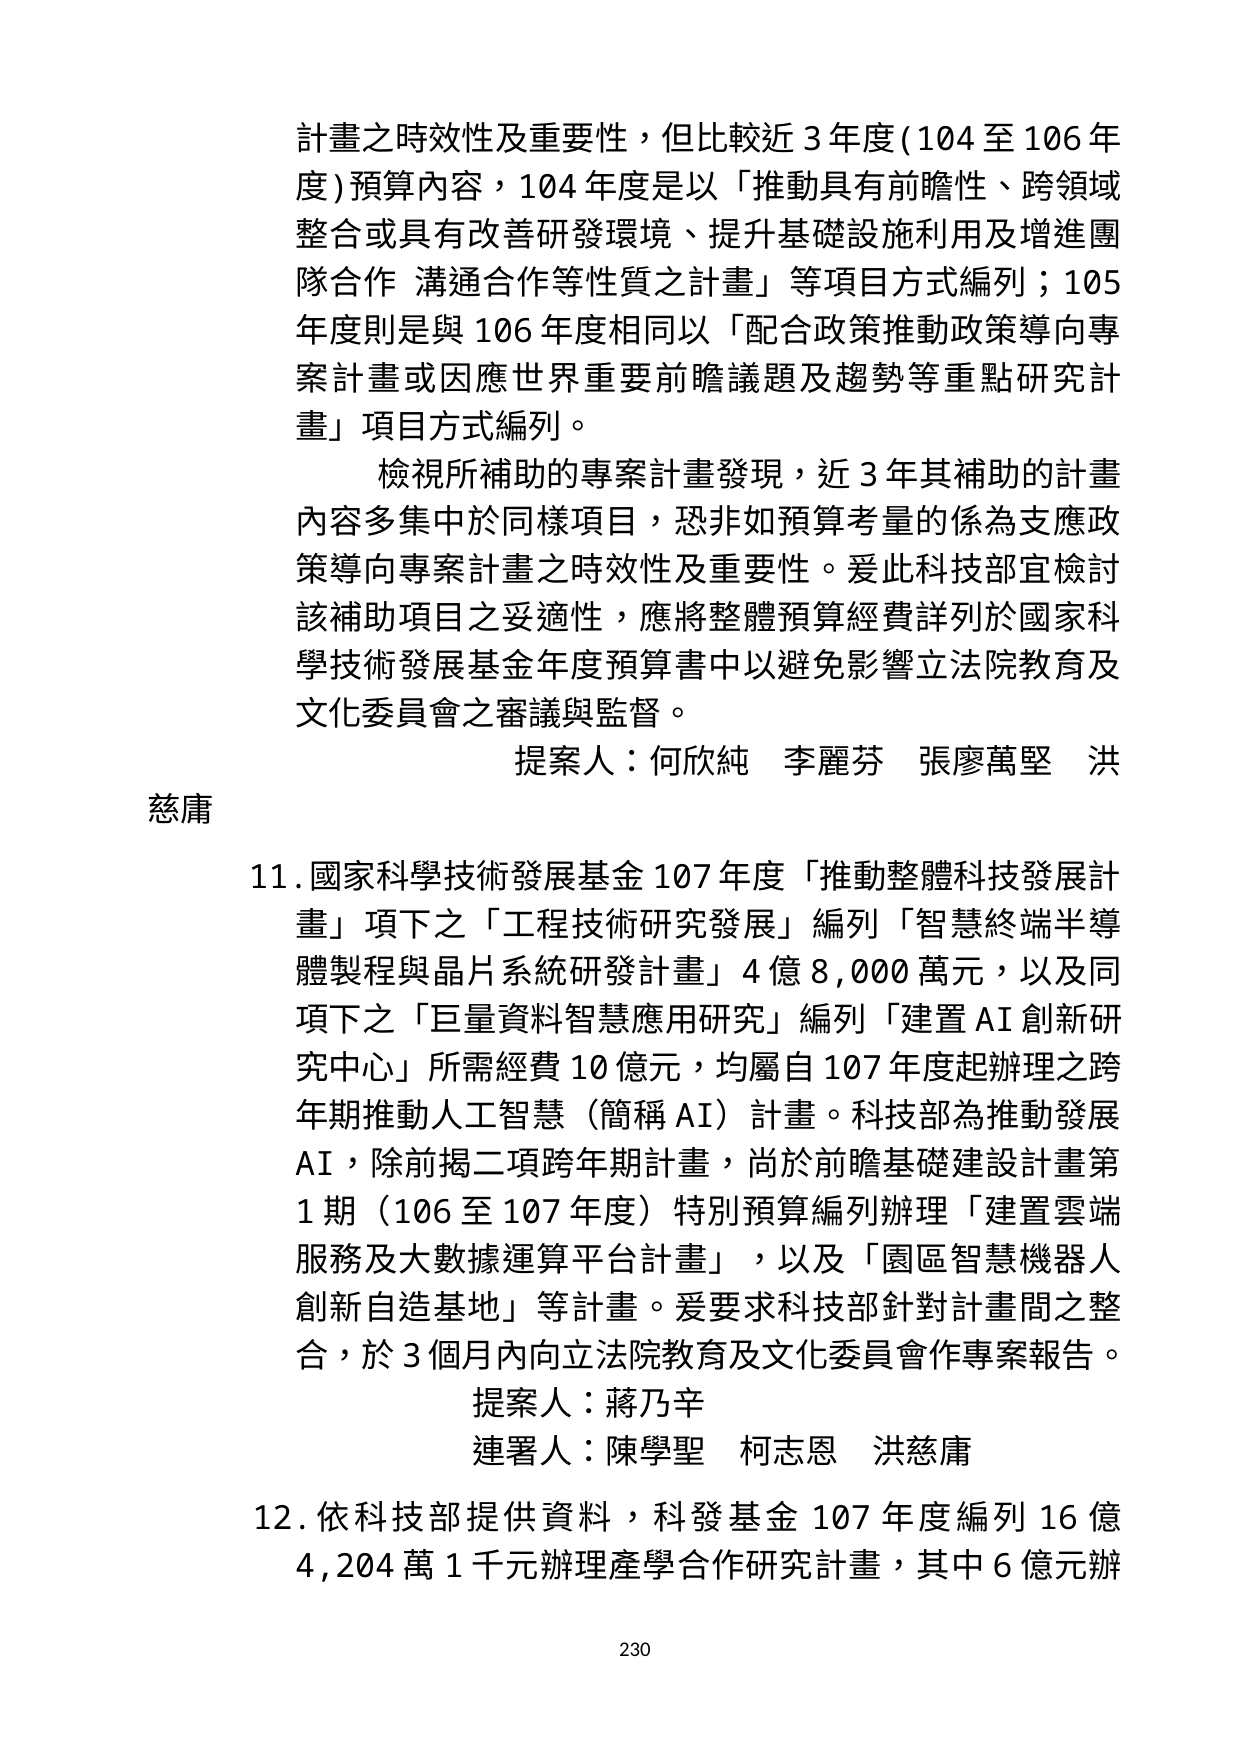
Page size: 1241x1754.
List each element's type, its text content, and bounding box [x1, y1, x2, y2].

text 提案人：蔣乃辛 [472, 1377, 1122, 1425]
text 提案人：何欣純 李麗芬 張廖萬堅 洪慈庸 [147, 735, 1122, 831]
text 計畫之時效性及重要性，但比較近3年度(104至106年度)預算內容，104年度是以「推動具有前瞻性、跨領域整合或具有改善研發環境、提升基礎設施利用及增進團隊合作 溝通合作等性質之計畫」等項目方式編列；105年度則是與106年度相同以「配合政策推動政策導向專案計畫或因應世界重要前瞻議題及趨勢等重點研究計畫」項目方式編列。 [228, 112, 1122, 448]
text 檢視所補助的專案計畫發現，近3年其補助的計畫內容多集中於同樣項目，恐非如預算考量的係為支應政策導向專案計畫之時效性及重要性。爰此科技部宜檢討該補助項目之妥適性，應將整體預算經費詳列於國家科學技術發展基金年度預算書中以避免影響立法院教育及文化委員會之審議與監督。 [295, 448, 1122, 735]
text 連署人：陳學聖 柯志恩 洪慈庸 [472, 1425, 1122, 1473]
text 12.依科技部提供資料，科發基金107年度編列16億4,204萬1千元辦理產學合作研究計畫，其中6億元辦 [228, 1491, 1122, 1587]
text 11.國家科學技術發展基金107年度「推動整體科技發展計畫」項下之「工程技術研究發展」編列「智慧終端半導體製程與晶片系統研發計畫」4億8,000萬元，以及同項下之「巨量資料智慧應用研究」編列「建置AI創新研究中心」所需經費10億元，均屬自107年度起辦理之跨年期推動人工智慧（簡稱AI）計畫。科技部為推動發展AI，除前揭二項跨年期計畫，尚於前瞻基礎建設計畫第1期（106至107年度）特別預算編列辦理「建置雲端服務及大數據運算平台計畫」，以及「園區智慧機器人創新自造基地」等計畫。爰要求科技部針對計畫間之整合，於3個月內向立法院教育及文化委員會作專案報告。 [228, 850, 1122, 1377]
